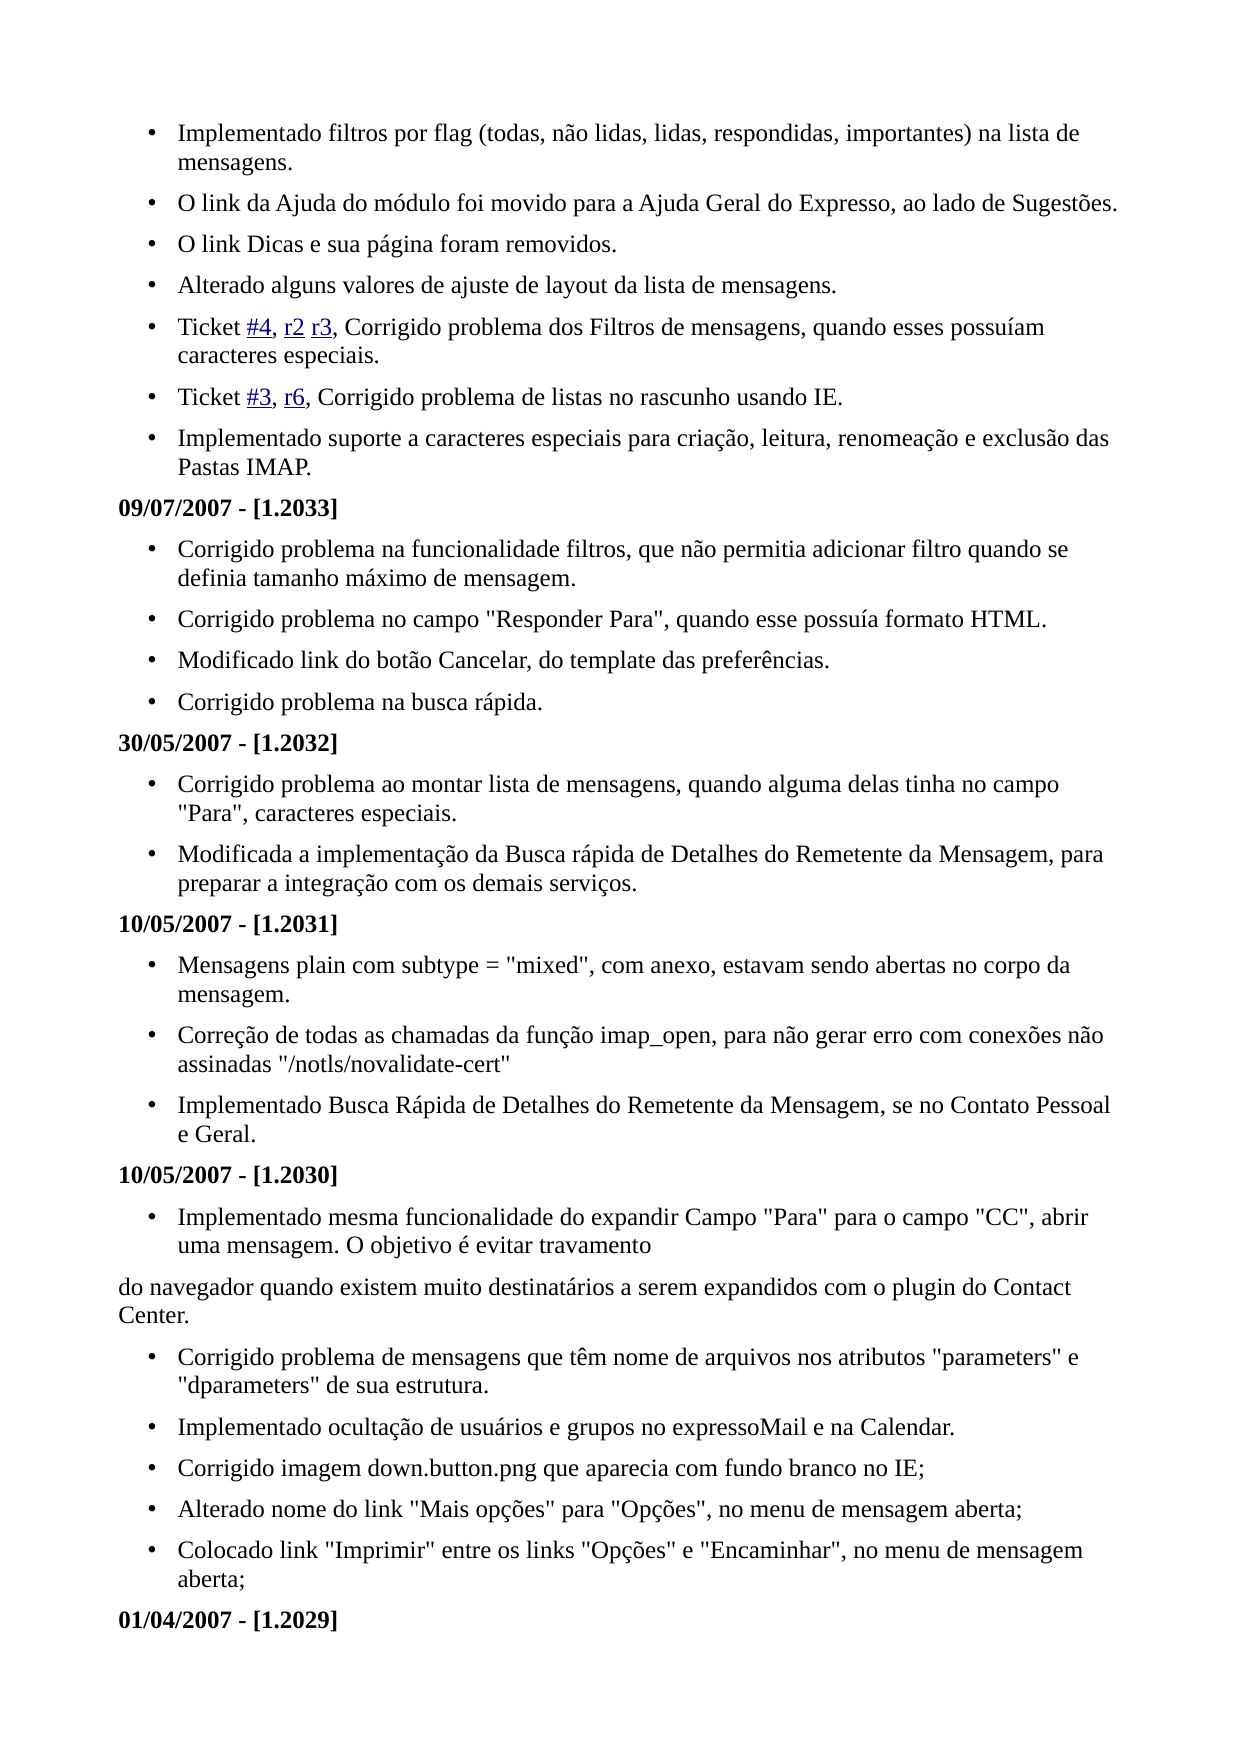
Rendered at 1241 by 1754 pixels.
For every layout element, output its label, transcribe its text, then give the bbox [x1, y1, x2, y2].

list Colocado link "Imprimir" entre os links "Opções" e "Encaminhar", no menu de mensagem aberta; [148, 1536, 1122, 1593]
text 10/05/2007 - [1.2030] [118, 1161, 1122, 1189]
list Modificada a implementação da Busca rápida de Detalhes do Remetente da Mensagem, para preparar a integração com os demais serviços. [148, 839, 1122, 897]
text 01/04/2007 - [1.2029] [118, 1606, 1122, 1634]
list Implementado suporte a caracteres especiais para criação, leitura, renomeação e exclusão das Pastas IMAP. [148, 423, 1122, 481]
list Corrigido problema na funcionalidade filtros, que não permitia adicionar filtro quando se definia tamanho máximo de mensagem. [148, 534, 1122, 592]
list Implementado ocultação de usuários e grupos no expressoMail e na Calendar. [148, 1412, 1122, 1441]
list Alterado alguns valores de ajuste de layout da lista de mensagens. [148, 271, 1122, 299]
list Implementado Busca Rápida de Detalhes do Remetente da Mensagem, se no Contato Pessoal e Geral. [148, 1091, 1122, 1148]
list Ticket #4, r2 r3, Corrigido problema dos Filtros de mensagens, quando esses possuíam caracteres especiais. [148, 312, 1122, 369]
list Implementado filtros por flag (todas, não lidas, lidas, respondidas, importantes) na lista de mensagens. [148, 118, 1122, 176]
list Mensagens plain com subtype = "mixed", com anexo, estavam sendo abertas no corpo da mensagem. [148, 951, 1122, 1008]
list Implementado mesma funcionalidade do expandir Campo "Para" para o campo "CC", abrir uma mensagem. O objetivo é evitar travamento [148, 1202, 1122, 1259]
list Alterado nome do link "Mais opções" para "Opções", no menu de mensagem aberta; [148, 1494, 1122, 1523]
list O link da Ajuda do módulo foi movido para a Ajuda Geral do Expresso, ao lado de Sugestões. [148, 188, 1122, 217]
list Correção de todas as chamadas da função imap_open, para não gerar erro com conexões não assinadas "/notls/novalidate-cert" [148, 1021, 1122, 1078]
list Corrigido problema ao montar lista de mensagens, quando alguma delas tinha no campo "Para", caracteres especiais. [148, 769, 1122, 827]
text 09/07/2007 - [1.2033] [118, 493, 1122, 522]
text 30/05/2007 - [1.2032] [118, 728, 1122, 757]
list Corrigido problema na busca rápida. [148, 687, 1122, 716]
list Ticket #3, r6, Corrigido problema de listas no rascunho usando IE. [148, 382, 1122, 411]
list O link Dicas e sua página foram removidos. [148, 229, 1122, 258]
list Corrigido problema de mensagens que têm nome de arquivos nos atributos "parameters" e "dparameters" de sua estrutura. [148, 1342, 1122, 1399]
list Corrigido problema no campo "Responder Para", quando esse possuía formato HTML. [148, 604, 1122, 633]
text do navegador quando existem muito destinatários a serem expandidos com o plugin do Contact Center. [118, 1272, 1122, 1329]
list Modificado link do botão Cancelar, do template das preferências. [148, 646, 1122, 674]
list Corrigido imagem down.button.png que aparecia com fundo branco no IE; [148, 1453, 1122, 1482]
text 10/05/2007 - [1.2031] [118, 909, 1122, 938]
